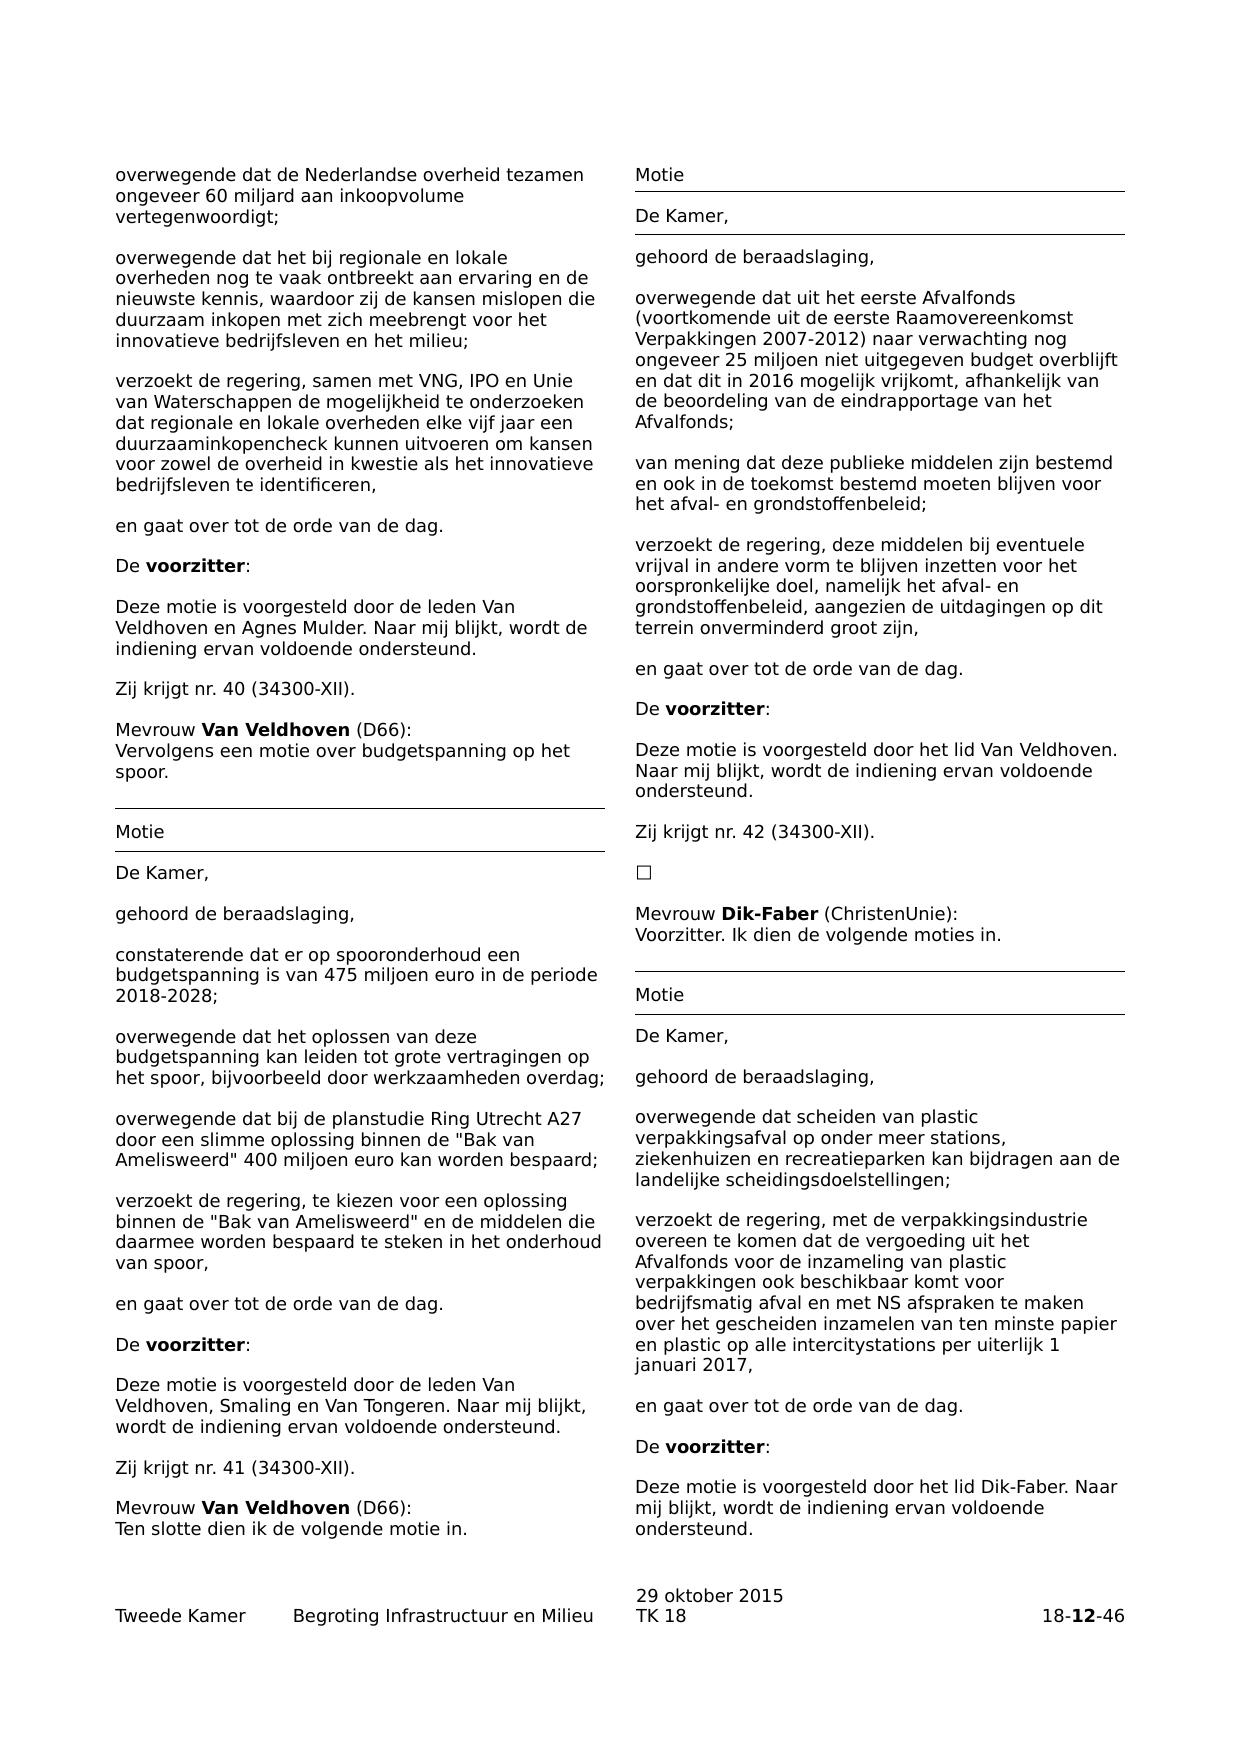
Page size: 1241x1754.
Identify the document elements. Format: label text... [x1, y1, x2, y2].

text constaterende dat er op spooronderhoud een budgetspanning is van 475 miljoen euro in de periode 2018-2028; [115, 944, 605, 1007]
text Mevrouw Dik-Faber (ChristenUnie): [635, 903, 1125, 924]
text verzoekt de regering, te kiezen voor een oplossing binnen de "Bak van Amelisweerd" en de middelen die daarmee worden bespaard te steken in het onderhoud van spoor, [115, 1191, 605, 1274]
text gehoord de beraadslaging, [115, 904, 605, 924]
text De Kamer, [115, 863, 605, 884]
text Mevrouw Van Veldhoven (D66): [115, 720, 605, 741]
text Zij krijgt nr. 42 (34300-XII). [635, 822, 1125, 843]
text en gaat over tot de orde van de dag. [115, 516, 605, 536]
text De voorzitter: [635, 699, 1125, 720]
text overwegende dat het oplossen van deze budgetspanning kan leiden tot grote vertragingen op het spoor, bijvoorbeeld door werkzaamheden overdag; [115, 1027, 605, 1089]
text overwegende dat het bij regionale en lokale overheden nog te vaak ontbreekt aan ervaring en de nieuwste kennis, waardoor zij de kansen mislopen die duurzaam inkopen met zich meebrengt voor het innovatieve bedrijfsleven en het milieu; [115, 247, 605, 351]
text Ten slotte dien ik de volgende motie in. [115, 1519, 605, 1540]
text ⬜ [635, 863, 1125, 883]
text De Kamer, [635, 1026, 1125, 1046]
text verzoekt de regering, deze middelen bij eventuele vrijval in andere vorm te blijven inzetten voor het oorspronkelijke doel, namelijk het afval- en grondstoffenbeleid, aangezien de uitdagingen op dit terrein onverminderd groot zijn, [635, 535, 1125, 638]
text Motie [115, 822, 605, 843]
text De voorzitter: [115, 556, 605, 577]
text Motie [635, 985, 1125, 1006]
text De voorzitter: [635, 1437, 1125, 1457]
text Deze motie is voorgesteld door het lid Dik-Faber. Naar mij blijkt, wordt de indiening ervan voldoende ondersteund. [635, 1477, 1125, 1539]
text Zij krijgt nr. 40 (34300-XII). [115, 679, 605, 700]
text De Kamer, [635, 206, 1125, 227]
text gehoord de beraadslaging, [635, 247, 1125, 267]
text overwegende dat de Nederlandse overheid tezamen ongeveer 60 miljard aan inkoopvolume vertegenwoordigt; [115, 165, 605, 227]
text en gaat over tot de orde van de dag. [635, 658, 1125, 679]
text gehoord de beraadslaging, [635, 1066, 1125, 1087]
text Zij krijgt nr. 41 (34300-XII). [115, 1457, 605, 1478]
text en gaat over tot de orde van de dag. [115, 1294, 605, 1314]
text Vervolgens een motie over budgetspanning op het spoor. [115, 741, 605, 782]
text verzoekt de regering, met de verpakkingsindustrie overeen te komen dat de vergoeding uit het Afvalfonds voor de inzameling van plastic verpakkingen ook beschikbaar komt voor bedrijfsmatig afval en met NS afspraken te maken over het gescheiden inzamelen van ten minste papier en plastic op alle intercitystations per uiterlijk 1 januari 2017, [635, 1210, 1125, 1376]
text Deze motie is voorgesteld door het lid Van Veldhoven. Naar mij blijkt, wordt de indiening ervan voldoende ondersteund. [635, 740, 1125, 802]
text van mening dat deze publieke middelen zijn bestemd en ook in de toekomst bestemd moeten blijven voor het afval- en grondstoffenbeleid; [635, 453, 1125, 515]
text Deze motie is voorgesteld door de leden Van Veldhoven en Agnes Mulder. Naar mij blijkt, wordt de indiening ervan voldoende ondersteund. [115, 597, 605, 659]
text overwegende dat bij de planstudie Ring Utrecht A27 door een slimme oplossing binnen de "Bak van Amelisweerd" 400 miljoen euro kan worden bespaard; [115, 1109, 605, 1171]
text overwegende dat scheiden van plastic verpakkingsafval op onder meer stations, ziekenhuizen en recreatieparken kan bijdragen aan de landelijke scheidingsdoelstellingen; [635, 1107, 1125, 1190]
text en gaat over tot de orde van de dag. [635, 1396, 1125, 1417]
text Mevrouw Van Veldhoven (D66): [115, 1498, 605, 1519]
text Motie [635, 165, 1125, 186]
text Voorzitter. Ik dien de volgende moties in. [635, 924, 1125, 945]
text overwegende dat uit het eerste Afvalfonds (voortkomende uit de eerste Raamovereenkomst Verpakkingen 2007-2012) naar verwachting nog ongeveer 25 miljoen niet uitgegeven budget overblijft en dat dit in 2016 mogelijk vrijkomt, afhankelijk van de beoordeling van de eindrapportage van het Afvalfonds; [635, 287, 1125, 433]
text verzoekt de regering, samen met VNG, IPO en Unie van Waterschappen de mogelijkheid te onderzoeken dat regionale en lokale overheden elke vijf jaar een duurzaaminkopencheck kunnen uitvoeren om kansen voor zowel de overheid in kwestie als het innovatieve bedrijfsleven te identificeren, [115, 371, 605, 496]
text De voorzitter: [115, 1334, 605, 1355]
text Deze motie is voorgesteld door de leden Van Veldhoven, Smaling en Van Tongeren. Naar mij blijkt, wordt de indiening ervan voldoende ondersteund. [115, 1375, 605, 1437]
